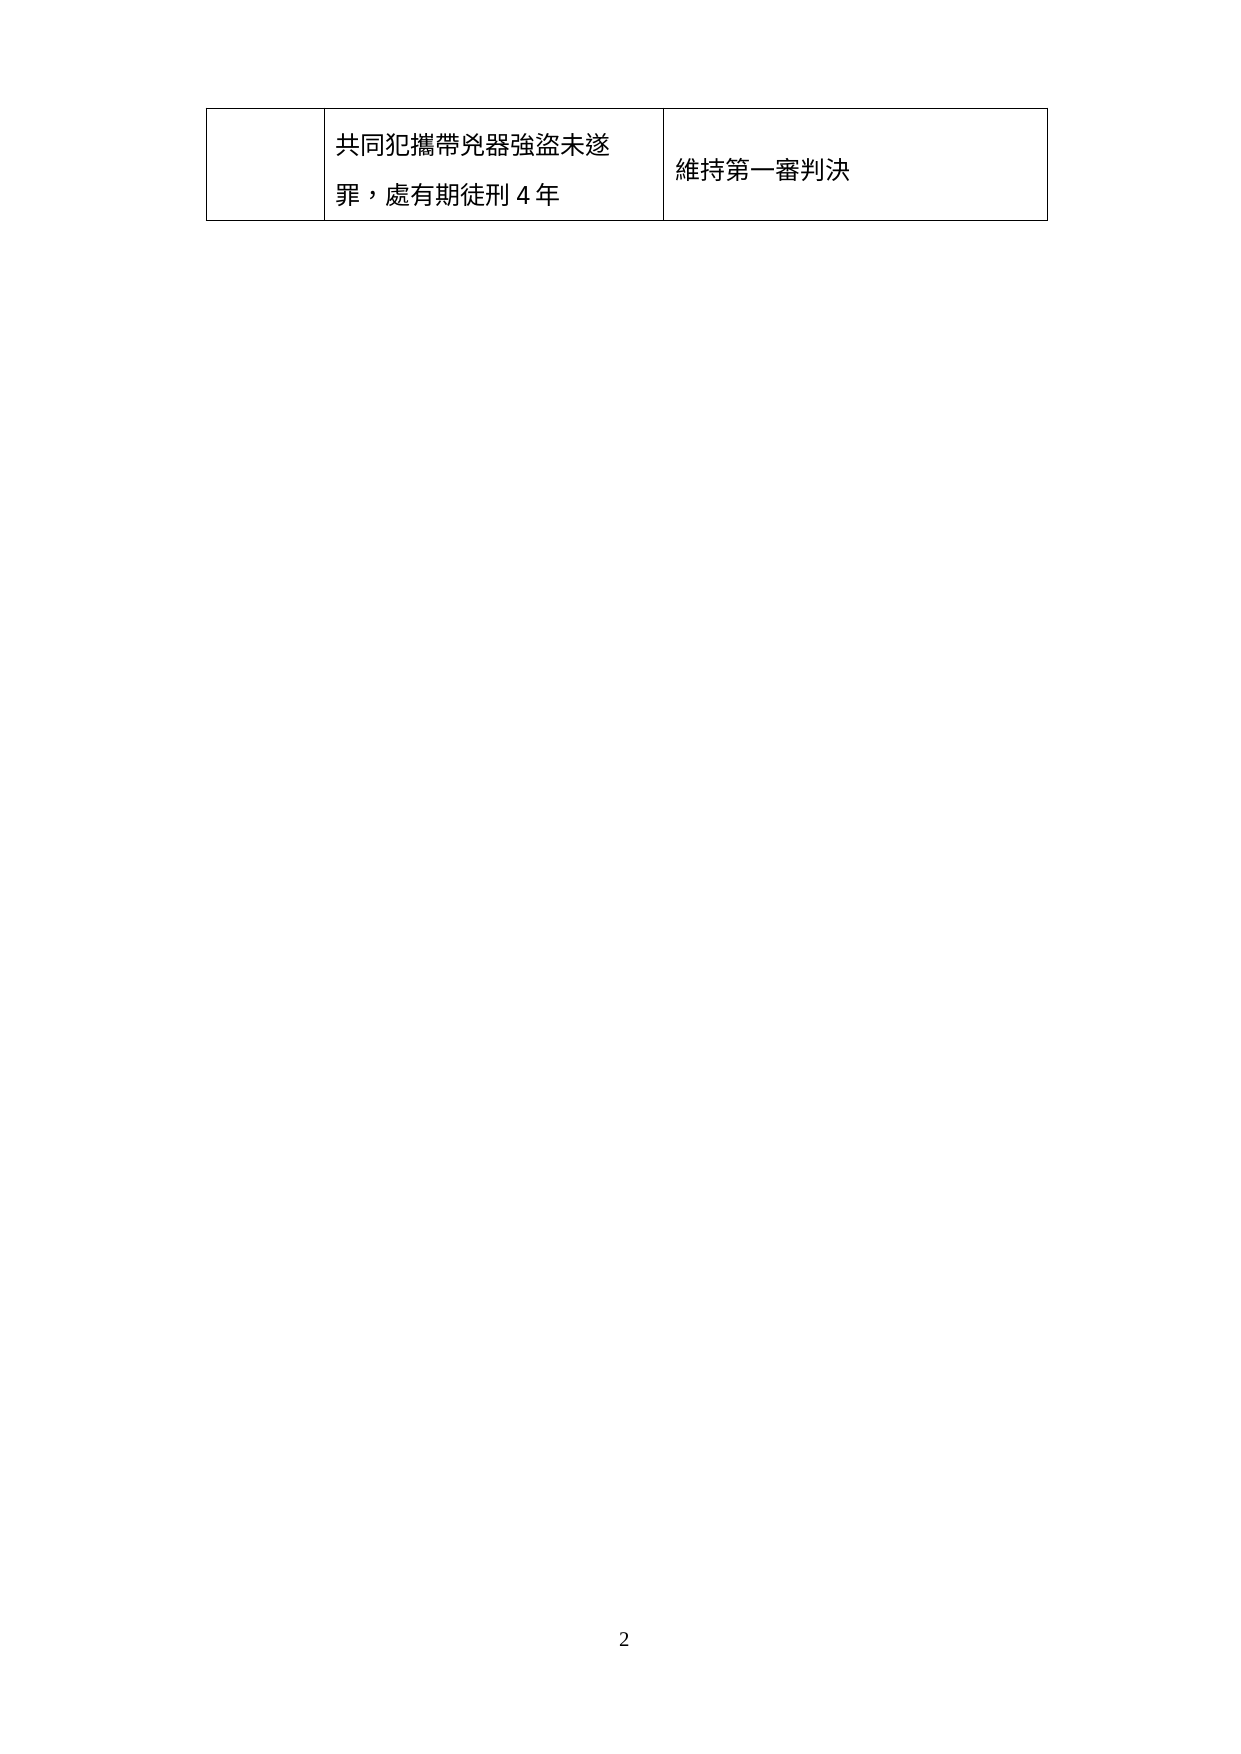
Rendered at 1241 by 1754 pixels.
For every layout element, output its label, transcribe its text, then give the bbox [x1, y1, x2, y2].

table_cell [207, 109, 324, 219]
table_cell 共同犯攜帶兇器強盜未遂罪，處有期徒刑4年 [325, 109, 663, 219]
table_cell 維持第一審判決 [664, 109, 1047, 219]
